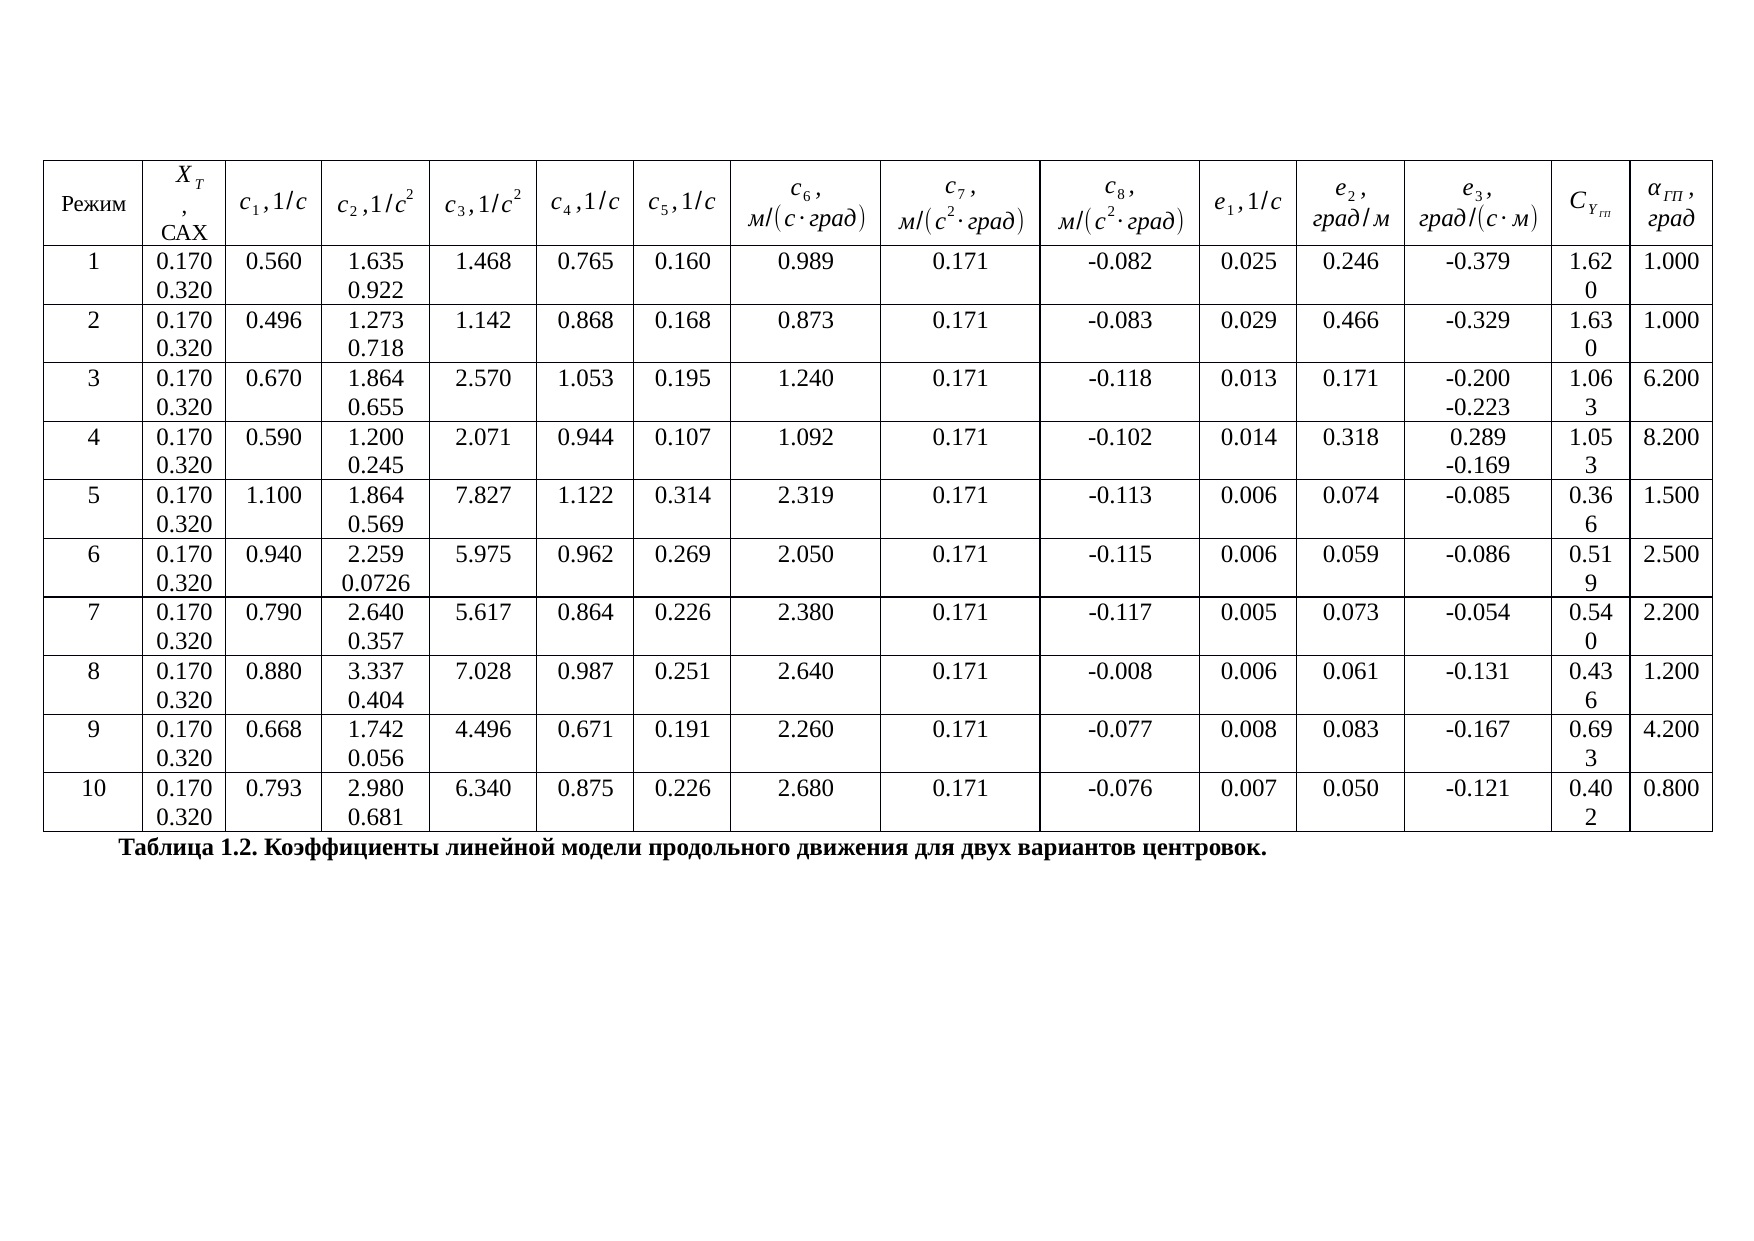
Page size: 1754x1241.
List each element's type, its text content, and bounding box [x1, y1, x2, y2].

table_cell 0.519 [1552, 539, 1629, 596]
table_cell 0.765 [537, 246, 633, 304]
table_cell -0.131 [1405, 656, 1551, 713]
table_cell 0.251 [634, 656, 730, 713]
table_cell 0.171 [881, 715, 1039, 772]
table_cell 2.380 [731, 598, 880, 655]
table_cell 0.083 [1297, 715, 1404, 772]
table_cell 0.987 [537, 656, 633, 713]
table_cell 8 [44, 656, 142, 713]
table_cell 6 [44, 539, 142, 596]
table_cell 0.590 [226, 422, 321, 479]
table_cell 0.171 [881, 480, 1039, 538]
table_header [881, 161, 1039, 245]
table_cell 0.171 [881, 656, 1039, 713]
table_cell 0.171 [881, 363, 1039, 421]
table_cell 0.160 [634, 246, 730, 304]
table_cell 0.875 [537, 773, 633, 831]
table_cell 0.402 [1552, 773, 1629, 831]
table_cell 7.028 [430, 656, 536, 713]
table_cell 1.635 0.922 [322, 246, 429, 304]
table_cell 1.273 0.718 [322, 305, 429, 362]
table_cell 0.005 [1200, 598, 1296, 655]
table_cell 4.496 [430, 715, 536, 772]
table_cell -0.082 [1041, 246, 1199, 304]
table_cell 0.873 [731, 305, 880, 362]
table_cell 0.989 [731, 246, 880, 304]
table_cell 0.170 0.320 [143, 363, 225, 421]
table_cell 2.680 [731, 773, 880, 831]
table_cell 1.500 [1631, 480, 1712, 538]
table_cell 2 [44, 305, 142, 362]
table_cell 0.171 [881, 539, 1039, 596]
table_header [1552, 161, 1629, 245]
table_cell 1.092 [731, 422, 880, 479]
table_cell 2.980 0.681 [322, 773, 429, 831]
table_cell 0.864 [537, 598, 633, 655]
table_cell 1.630 [1552, 305, 1629, 362]
table_cell 0.014 [1200, 422, 1296, 479]
table_cell 1.100 [226, 480, 321, 538]
table_header Режим [44, 161, 142, 245]
table_cell -0.076 [1041, 773, 1199, 831]
table_cell 0.008 [1200, 715, 1296, 772]
table_cell 9 [44, 715, 142, 772]
table_cell 0.170 0.320 [143, 715, 225, 772]
table_cell 0.170 0.320 [143, 773, 225, 831]
table_cell 1.063 [1552, 363, 1629, 421]
table_cell 1.053 [537, 363, 633, 421]
table_cell 0.318 [1297, 422, 1404, 479]
table_cell 5 [44, 480, 142, 538]
table_cell 0.314 [634, 480, 730, 538]
text Таблица 1.2. Коэффициенты линейной модели продольного движения для двух вариантов центровок. [118, 832, 1636, 860]
table_cell 2.570 [430, 363, 536, 421]
table_cell 0.171 [881, 598, 1039, 655]
table_cell 0.880 [226, 656, 321, 713]
table_cell 0.226 [634, 598, 730, 655]
table_cell 0.025 [1200, 246, 1296, 304]
table_cell 0.496 [226, 305, 321, 362]
table_cell 0.006 [1200, 539, 1296, 596]
table_cell 0.289 -0.169 [1405, 422, 1551, 479]
table_cell 7.827 [430, 480, 536, 538]
table_cell -0.102 [1041, 422, 1199, 479]
table_cell 1.142 [430, 305, 536, 362]
table_cell 0.170 0.320 [143, 422, 225, 479]
table_cell 0.466 [1297, 305, 1404, 362]
table_cell 1.122 [537, 480, 633, 538]
table_cell 1.200 0.245 [322, 422, 429, 479]
table_cell 0.170 0.320 [143, 246, 225, 304]
table_cell -0.085 [1405, 480, 1551, 538]
table_header [1200, 161, 1296, 245]
table_cell 2.640 0.357 [322, 598, 429, 655]
table_header [430, 161, 536, 245]
table_cell 1.468 [430, 246, 536, 304]
table_cell 0.050 [1297, 773, 1404, 831]
table_header [322, 161, 429, 245]
table_cell 0.107 [634, 422, 730, 479]
table_header [1405, 161, 1551, 245]
table_header [1041, 161, 1199, 245]
table_header [1297, 161, 1404, 245]
table_header [634, 161, 730, 245]
table_cell 0.693 [1552, 715, 1629, 772]
table_cell 3 [44, 363, 142, 421]
table_cell 10 [44, 773, 142, 831]
table_header , САХ [143, 161, 225, 245]
table_cell 0.171 [1297, 363, 1404, 421]
table_cell 0.800 [1631, 773, 1712, 831]
table_cell 1.053 [1552, 422, 1629, 479]
table_cell 6.340 [430, 773, 536, 831]
table_cell 1.240 [731, 363, 880, 421]
table_cell 0.171 [881, 773, 1039, 831]
table_cell 7 [44, 598, 142, 655]
table_cell 2.640 [731, 656, 880, 713]
table_cell 1.742 0.056 [322, 715, 429, 772]
table_cell -0.086 [1405, 539, 1551, 596]
table_cell 0.670 [226, 363, 321, 421]
table_cell 0.868 [537, 305, 633, 362]
table_cell 0.006 [1200, 480, 1296, 538]
table_cell 2.050 [731, 539, 880, 596]
table_cell -0.115 [1041, 539, 1199, 596]
table_cell 8.200 [1631, 422, 1712, 479]
table_cell -0.200 -0.223 [1405, 363, 1551, 421]
table_header [731, 161, 880, 245]
table_cell 0.007 [1200, 773, 1296, 831]
table_cell 0.668 [226, 715, 321, 772]
table_cell 0.560 [226, 246, 321, 304]
table_cell -0.121 [1405, 773, 1551, 831]
table_cell 0.171 [881, 246, 1039, 304]
table_cell -0.118 [1041, 363, 1199, 421]
table_cell 0.059 [1297, 539, 1404, 596]
table_cell 0.962 [537, 539, 633, 596]
table_cell -0.329 [1405, 305, 1551, 362]
table_cell -0.167 [1405, 715, 1551, 772]
table_cell 0.171 [881, 422, 1039, 479]
table_cell 0.940 [226, 539, 321, 596]
table_cell 0.671 [537, 715, 633, 772]
table_cell 0.170 0.320 [143, 539, 225, 596]
table_cell -0.117 [1041, 598, 1199, 655]
table_cell 0.790 [226, 598, 321, 655]
table_header [1631, 161, 1712, 245]
table_header [537, 161, 633, 245]
table_cell 1 [44, 246, 142, 304]
table_cell 2.259 0.0726 [322, 539, 429, 596]
table_cell -0.379 [1405, 246, 1551, 304]
table_cell 0.269 [634, 539, 730, 596]
table_cell 0.191 [634, 715, 730, 772]
table_cell 0.006 [1200, 656, 1296, 713]
table_cell 2.260 [731, 715, 880, 772]
table_cell 2.319 [731, 480, 880, 538]
table_cell 0.540 [1552, 598, 1629, 655]
table_cell 0.246 [1297, 246, 1404, 304]
table_cell 0.793 [226, 773, 321, 831]
table_cell 0.061 [1297, 656, 1404, 713]
table_cell 5.975 [430, 539, 536, 596]
table_cell -0.008 [1041, 656, 1199, 713]
table_cell 2.071 [430, 422, 536, 479]
table_cell 3.337 0.404 [322, 656, 429, 713]
table_cell 1.864 0.655 [322, 363, 429, 421]
table_cell 0.029 [1200, 305, 1296, 362]
table_cell 0.013 [1200, 363, 1296, 421]
table_cell 0.168 [634, 305, 730, 362]
table_cell 0.366 [1552, 480, 1629, 538]
table_cell 1.200 [1631, 656, 1712, 713]
table_cell 5.617 [430, 598, 536, 655]
table_cell 1.620 [1552, 246, 1629, 304]
table_cell 0.436 [1552, 656, 1629, 713]
table_header [226, 161, 321, 245]
table_cell 1.000 [1631, 246, 1712, 304]
table_cell -0.077 [1041, 715, 1199, 772]
table_cell 0.170 0.320 [143, 480, 225, 538]
table_cell 0.170 0.320 [143, 305, 225, 362]
table_cell -0.083 [1041, 305, 1199, 362]
table_cell 0.074 [1297, 480, 1404, 538]
table_cell 1.864 0.569 [322, 480, 429, 538]
table_cell 0.170 0.320 [143, 598, 225, 655]
table_cell 4.200 [1631, 715, 1712, 772]
table_cell 0.944 [537, 422, 633, 479]
table_cell 2.200 [1631, 598, 1712, 655]
table_cell 6.200 [1631, 363, 1712, 421]
table_cell 0.171 [881, 305, 1039, 362]
table_cell 1.000 [1631, 305, 1712, 362]
table_cell 0.170 0.320 [143, 656, 225, 713]
table_cell 4 [44, 422, 142, 479]
table_cell 0.073 [1297, 598, 1404, 655]
table_cell 0.195 [634, 363, 730, 421]
table_cell 2.500 [1631, 539, 1712, 596]
table_cell 0.226 [634, 773, 730, 831]
table_cell -0.113 [1041, 480, 1199, 538]
table_cell -0.054 [1405, 598, 1551, 655]
